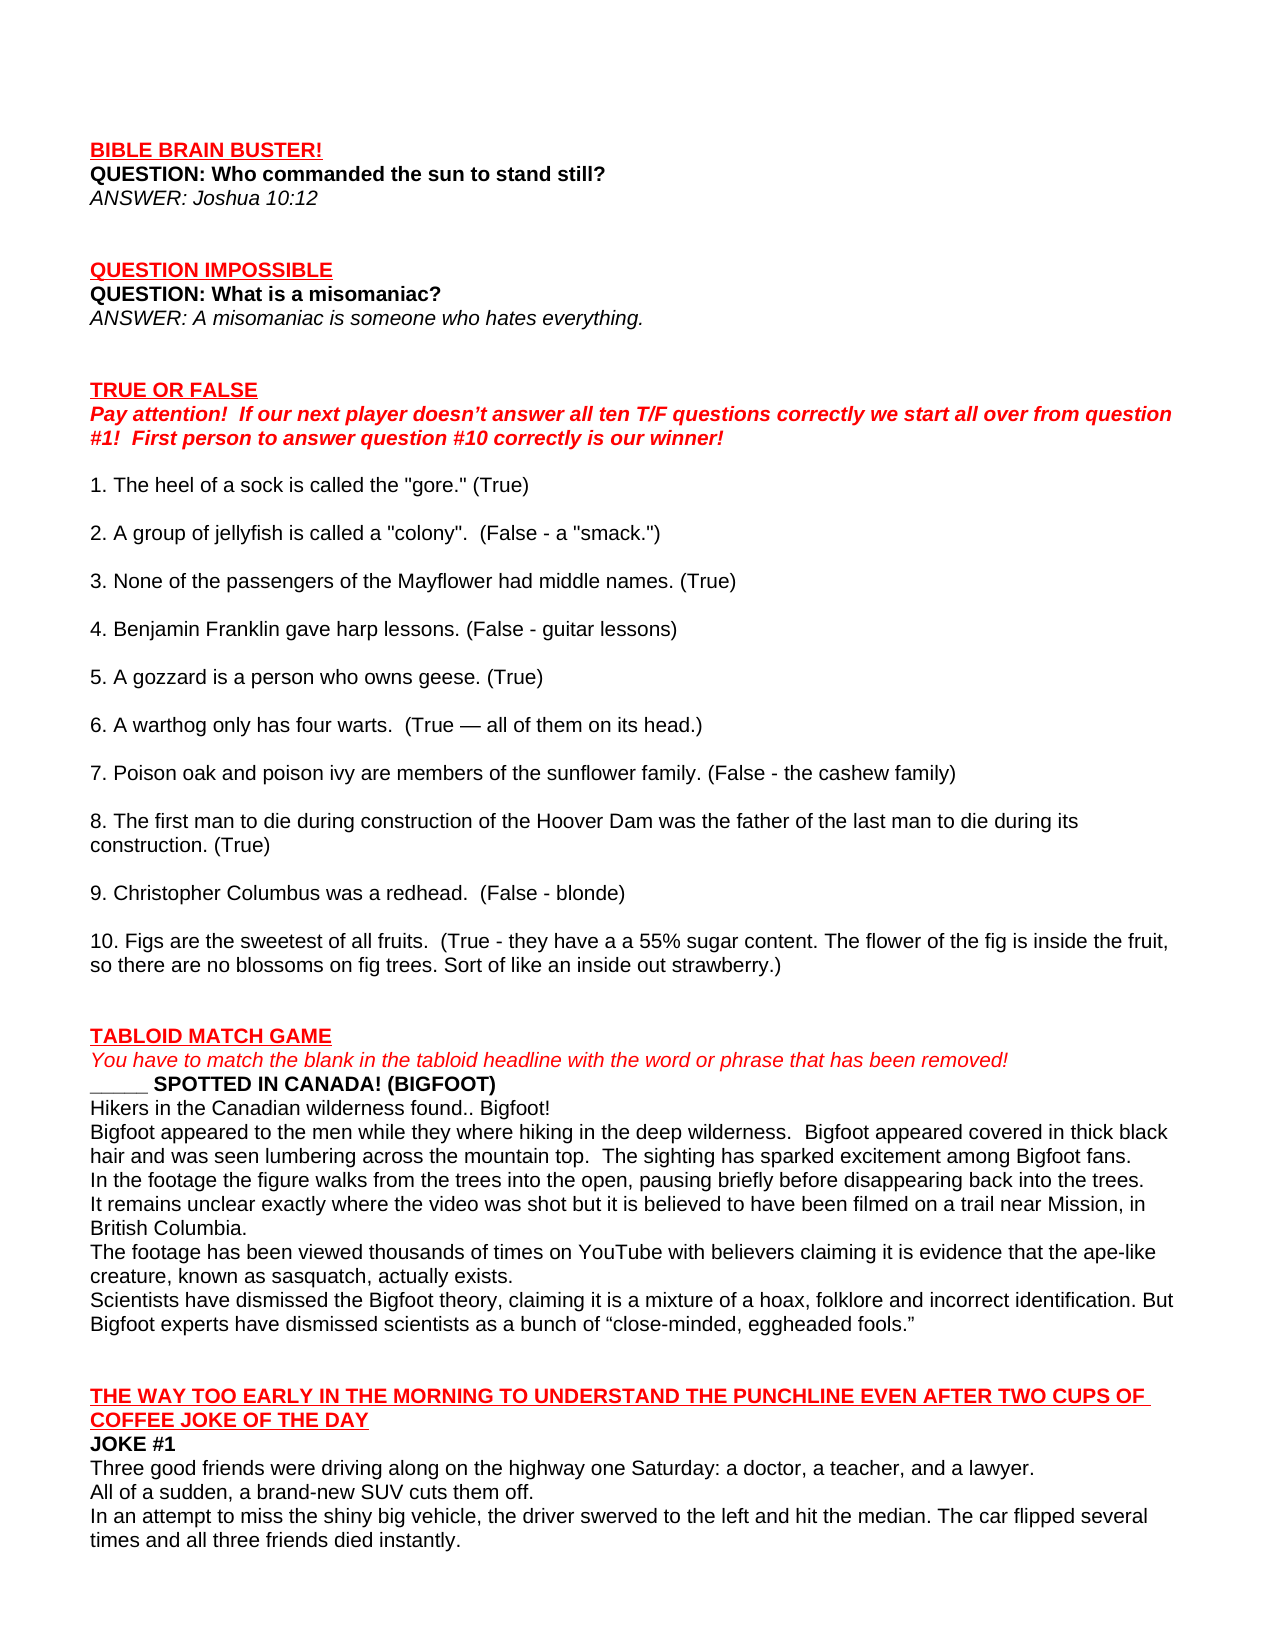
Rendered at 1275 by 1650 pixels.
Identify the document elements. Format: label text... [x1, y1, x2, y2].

text 3. None of the passengers of the Mayflower had middle names. (True) [90, 569, 1185, 593]
text BIBLE BRAIN BUSTER! [90, 138, 1185, 162]
text 8. The first man to die during construction of the Hoover Dam was the father of the last man to die during its construction. (True) [90, 809, 1185, 857]
text In an attempt to miss the shiny big vehicle, the driver swerved to the left and hit the median. The car flipped several times and all three friends died instantly. [90, 1503, 1185, 1551]
text It remains unclear exactly where the video was shot but it is believed to have been filmed on a trail near Mission, in British Columbia. [90, 1192, 1185, 1240]
text In the footage the figure walks from the trees into the open, pausing briefly before disappearing back into the trees. [90, 1168, 1185, 1192]
text You have to match the blank in the tabloid headline with the word or phrase that has been removed! [90, 1048, 1185, 1072]
text 9. Christopher Columbus was a redhead. (False - blonde) [90, 881, 1185, 904]
text _____ SPOTTED IN CANADA! (BIGFOOT) [90, 1072, 1185, 1096]
text THE WAY TOO EARLY IN THE MORNING TO UNDERSTAND THE PUNCHLINE EVEN AFTER TWO CUPS OF COFFEE JOKE OF THE DAY [90, 1384, 1185, 1432]
text ANSWER: A misomaniac is someone who hates everything. [90, 306, 1185, 329]
text QUESTION: What is a misomaniac? [90, 282, 1185, 306]
text All of a sudden, a brand-new SUV cuts them off. [90, 1479, 1185, 1503]
text 4. Benjamin Franklin gave harp lessons. (False - guitar lessons) [90, 617, 1185, 641]
text The footage has been viewed thousands of times on YouTube with believers claiming it is evidence that the ape-like creature, known as sasquatch, actually exists. [90, 1240, 1185, 1288]
text 6. A warthog only has four warts. (True — all of them on its head.) [90, 713, 1185, 737]
text Hikers in the Canadian wilderness found.. Bigfoot! [90, 1096, 1185, 1120]
text 5. A gozzard is a person who owns geese. (True) [90, 665, 1185, 689]
text Bigfoot appeared to the men while they where hiking in the deep wilderness. Bigfoot appeared covered in thick black hair and was seen lumbering across the mountain top. The sighting has sparked excitement among Bigfoot fans. [90, 1120, 1185, 1168]
text Scientists have dismissed the Bigfoot theory, claiming it is a mixture of a hoax, folklore and incorrect identification. But Bigfoot experts have dismissed scientists as a bunch of “close-minded, eggheaded fools.” [90, 1288, 1185, 1336]
text 7. Poison oak and poison ivy are members of the sunflower family. (False - the cashew family) [90, 761, 1185, 785]
text ANSWER: Joshua 10:12 [90, 186, 1185, 210]
text Three good friends were driving along on the highway one Saturday: a doctor, a teacher, and a lawyer. [90, 1456, 1185, 1479]
text Pay attention! If our next player doesn’t answer all ten T/F questions correctly we start all over from question #1! First person to answer question #10 correctly is our winner! [90, 401, 1185, 449]
text QUESTION IMPOSSIBLE [90, 258, 1185, 282]
text 2. A group of jellyfish is called a "colony". (False - a "smack.") [90, 521, 1185, 545]
text JOKE #1 [90, 1432, 1185, 1456]
text QUESTION: Who commanded the sun to stand still? [90, 162, 1185, 186]
text 1. The heel of a sock is called the "gore." (True) [90, 473, 1185, 497]
text TABLOID MATCH GAME [90, 1024, 1185, 1048]
text TRUE OR FALSE [90, 377, 1185, 401]
text 10. Figs are the sweetest of all fruits. (True - they have a a 55% sugar content. The flower of the fig is inside the fruit, so there are no blossoms on fig trees. Sort of like an inside out strawberry.) [90, 928, 1185, 976]
